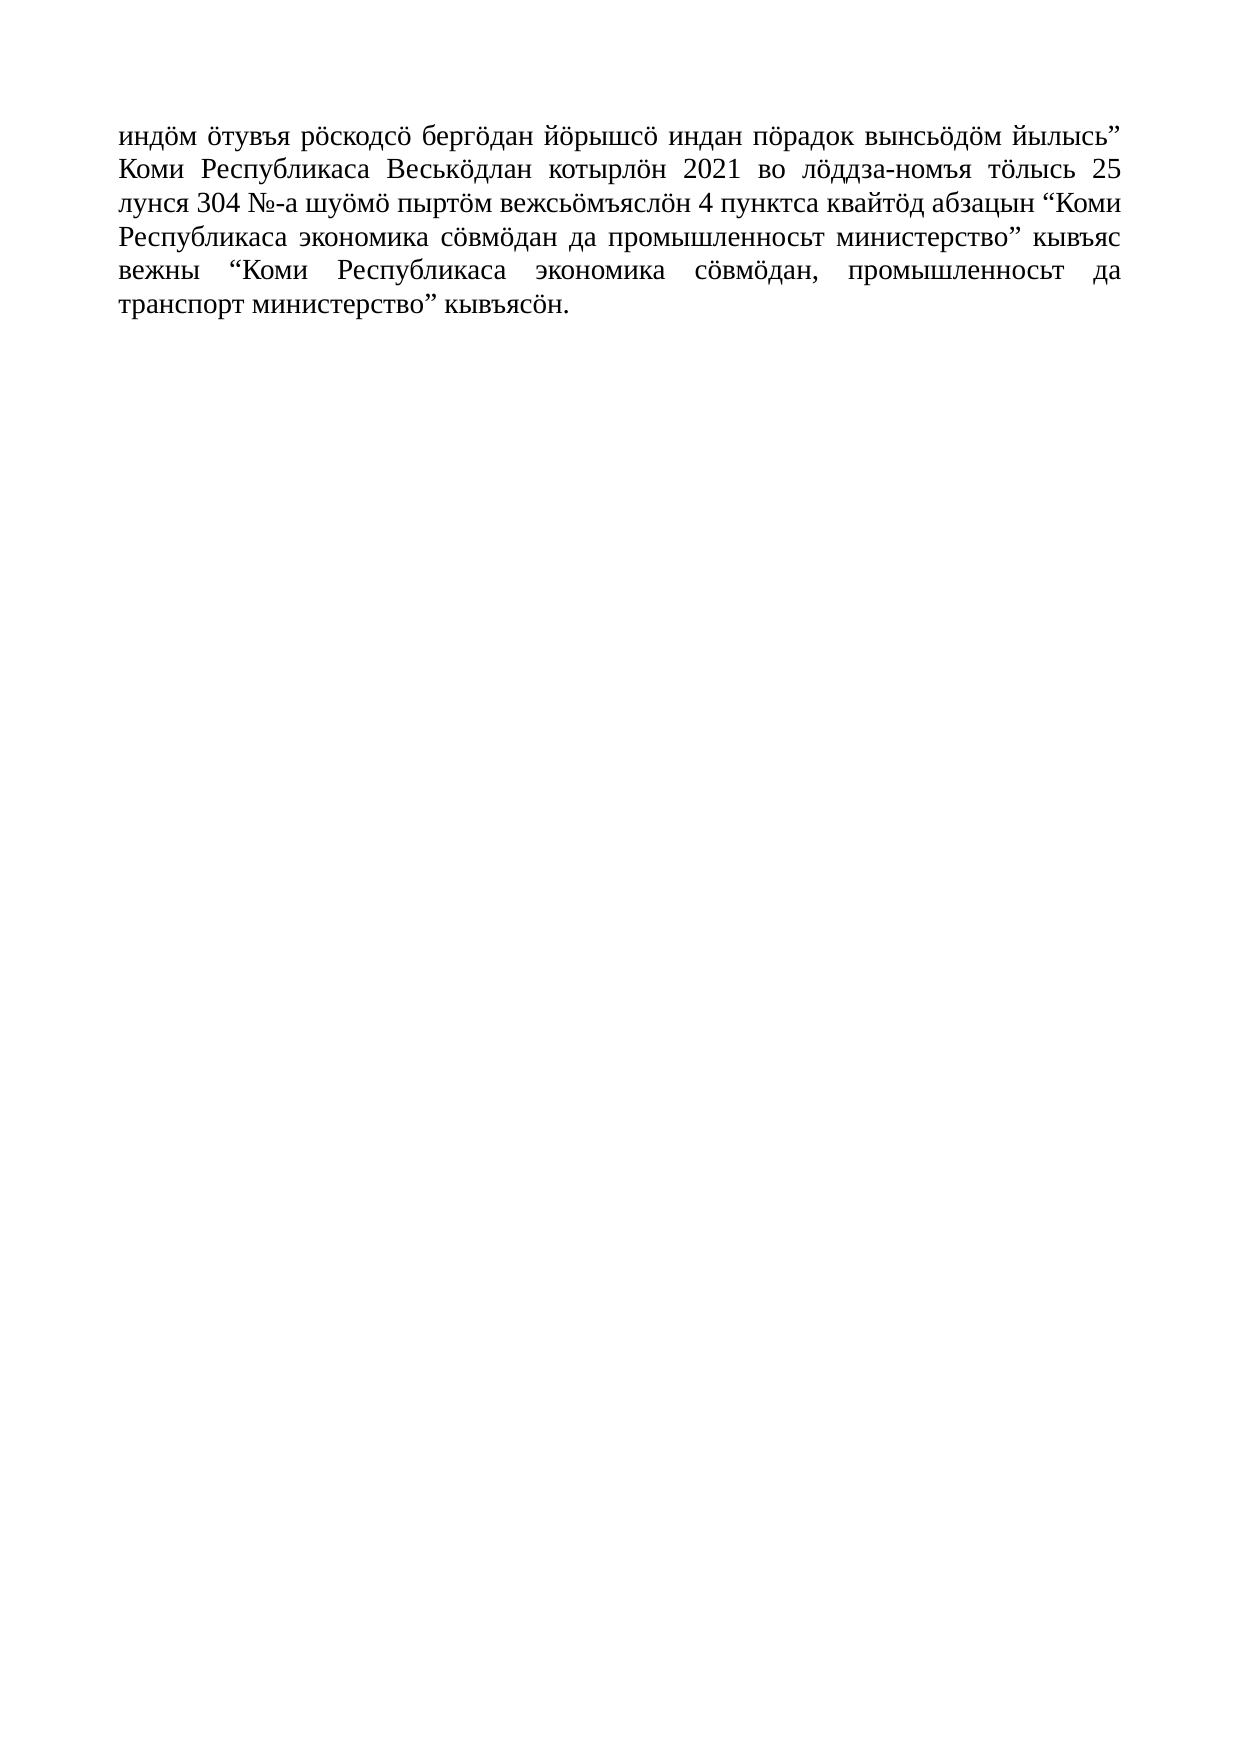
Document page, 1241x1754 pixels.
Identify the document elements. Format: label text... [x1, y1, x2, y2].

text индӧм ӧтувъя рӧскодсӧ бергӧдан йӧрышсӧ индан пӧрадок вынсьӧдӧм йылысь” Коми Республикаса Веськӧдлан котырлӧн 2021 во лӧддза-номъя тӧлысь 25 лунся 304 №-а шуӧмӧ пыртӧм вежсьӧмъяслӧн 4 пунктса квайтӧд абзацын “Коми Республикаса экономика сӧвмӧдан да промышленносьт министерство” кывъяс вежны “Коми Республикаса экономика сӧвмӧдан, промышленносьт да транспорт министерство” кывъясӧн. [118, 118, 1122, 319]
